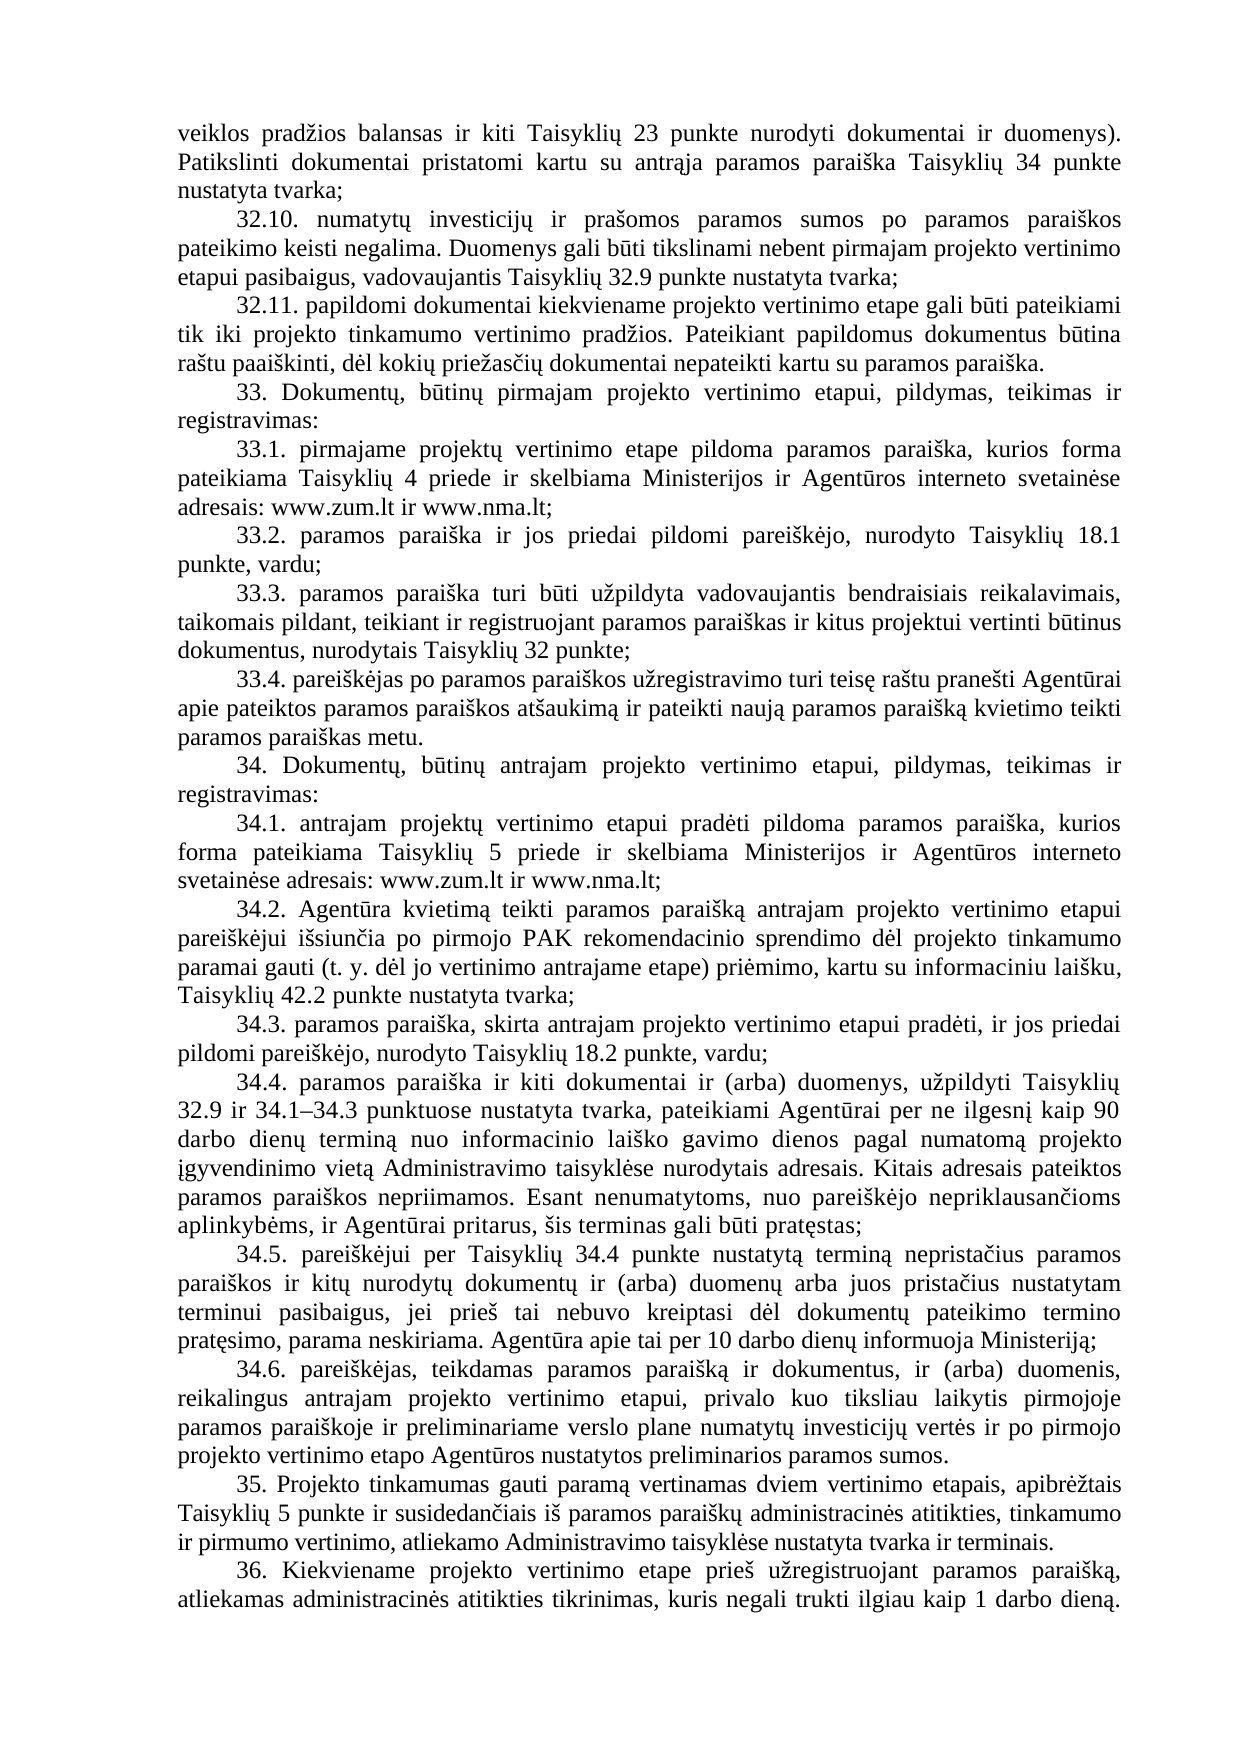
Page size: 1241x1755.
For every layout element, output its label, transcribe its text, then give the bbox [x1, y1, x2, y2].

text 34.3. paramos paraiška, skirta antrajam projekto vertinimo etapui pradėti, ir jos priedai pildomi pareiškėjo, nurodyto Taisyklių 18.2 punkte, vardu; [177, 1009, 1122, 1067]
text 33.2. paramos paraiška ir jos priedai pildomi pareiškėjo, nurodyto Taisyklių 18.1 punkte, vardu; [177, 521, 1122, 578]
text 33.1. pirmajame projektų vertinimo etape pildoma paramos paraiška, kurios forma pateikiama Taisyklių 4 priede ir skelbiama Ministerijos ir Agentūros interneto svetainėse adresais: www.zum.lt ir www.nma.lt; [177, 434, 1122, 521]
text 33. Dokumentų, būtinų pirmajam projekto vertinimo etapui, pildymas, teikimas ir registravimas: [177, 377, 1122, 434]
text 34.5. pareiškėjui per Taisyklių 34.4 punkte nustatytą terminą nepristačius paramos paraiškos ir kitų nurodytų dokumentų ir (arba) duomenų arba juos pristačius nustatytam terminui pasibaigus, jei prieš tai nebuvo kreiptasi dėl dokumentų pateikimo termino pratęsimo, parama neskiriama. Agentūra apie tai per 10 darbo dienų informuoja Ministeriją; [177, 1239, 1122, 1354]
text 35. Projekto tinkamumas gauti paramą vertinamas dviem vertinimo etapais, apibrėžtais Taisyklių 5 punkte ir susidedančiais iš paramos paraiškų administracinės atitikties, tinkamumo ir pirmumo vertinimo, atliekamo Administravimo taisyklėse nustatyta tvarka ir terminais. [177, 1469, 1122, 1556]
text 32.10. numatytų investicijų ir prašomos paramos sumos po paramos paraiškos pateikimo keisti negalima. Duomenys gali būti tikslinami nebent pirmajam projekto vertinimo etapui pasibaigus, vadovaujantis Taisyklių 32.9 punkte nustatyta tvarka; [177, 204, 1122, 291]
text 34. Dokumentų, būtinų antrajam projekto vertinimo etapui, pildymas, teikimas ir registravimas: [177, 751, 1122, 808]
text 32.11. papildomi dokumentai kiekviename projekto vertinimo etape gali būti pateikiami tik iki projekto tinkamumo vertinimo pradžios. Pateikiant papildomus dokumentus būtina raštu paaiškinti, dėl kokių priežasčių dokumentai nepateikti kartu su paramos paraiška. [177, 291, 1122, 377]
text 34.2. Agentūra kvietimą teikti paramos paraišką antrajam projekto vertinimo etapui pareiškėjui išsiunčia po pirmojo PAK rekomendacinio sprendimo dėl projekto tinkamumo paramai gauti (t. y. dėl jo vertinimo antrajame etape) priėmimo, kartu su informaciniu laišku, Taisyklių 42.2 punkte nustatyta tvarka; [177, 894, 1122, 1009]
text 33.3. paramos paraiška turi būti užpildyta vadovaujantis bendraisiais reikalavimais, taikomais pildant, teikiant ir registruojant paramos paraiškas ir kitus projektui vertinti būtinus dokumentus, nurodytais Taisyklių 32 punkte; [177, 578, 1122, 664]
text 36. Kiekviename projekto vertinimo etape prieš užregistruojant paramos paraišką, atliekamas administracinės atitikties tikrinimas, kuris negali trukti ilgiau kaip 1 darbo dieną. [177, 1556, 1122, 1613]
text 34.6. pareiškėjas, teikdamas paramos paraišką ir dokumentus, ir (arba) duomenis, reikalingus antrajam projekto vertinimo etapui, privalo kuo tiksliau laikytis pirmojoje paramos paraiškoje ir preliminariame verslo plane numatytų investicijų vertės ir po pirmojo projekto vertinimo etapo Agentūros nustatytos preliminarios paramos sumos. [177, 1354, 1122, 1469]
text 34.4. paramos paraiška ir kiti dokumentai ir (arba) duomenys, užpildyti Taisyklių 32.9 ir 34.1–34.3 punktuose nustatyta tvarka, pateikiami Agentūrai per ne ilgesnį kaip 90 darbo dienų terminą nuo informacinio laiško gavimo dienos pagal numatomą projekto įgyvendinimo vietą Administravimo taisyklėse nurodytais adresais. Kitais adresais pateiktos paramos paraiškos nepriimamos. Esant nenumatytoms, nuo pareiškėjo nepriklausančioms aplinkybėms, ir Agentūrai pritarus, šis terminas gali būti pratęstas; [177, 1067, 1122, 1239]
text 33.4. pareiškėjas po paramos paraiškos užregistravimo turi teisę raštu pranešti Agentūrai apie pateiktos paramos paraiškos atšaukimą ir pateikti naują paramos paraišką kvietimo teikti paramos paraiškas metu. [177, 664, 1122, 751]
text 34.1. antrajam projektų vertinimo etapui pradėti pildoma paramos paraiška, kurios forma pateikiama Taisyklių 5 priede ir skelbiama Ministerijos ir Agentūros interneto svetainėse adresais: www.zum.lt ir www.nma.lt; [177, 808, 1122, 894]
text veiklos pradžios balansas ir kiti Taisyklių 23 punkte nurodyti dokumentai ir duomenys). Patikslinti dokumentai pristatomi kartu su antrąja paramos paraiška Taisyklių 34 punkte nustatyta tvarka; [177, 118, 1122, 204]
